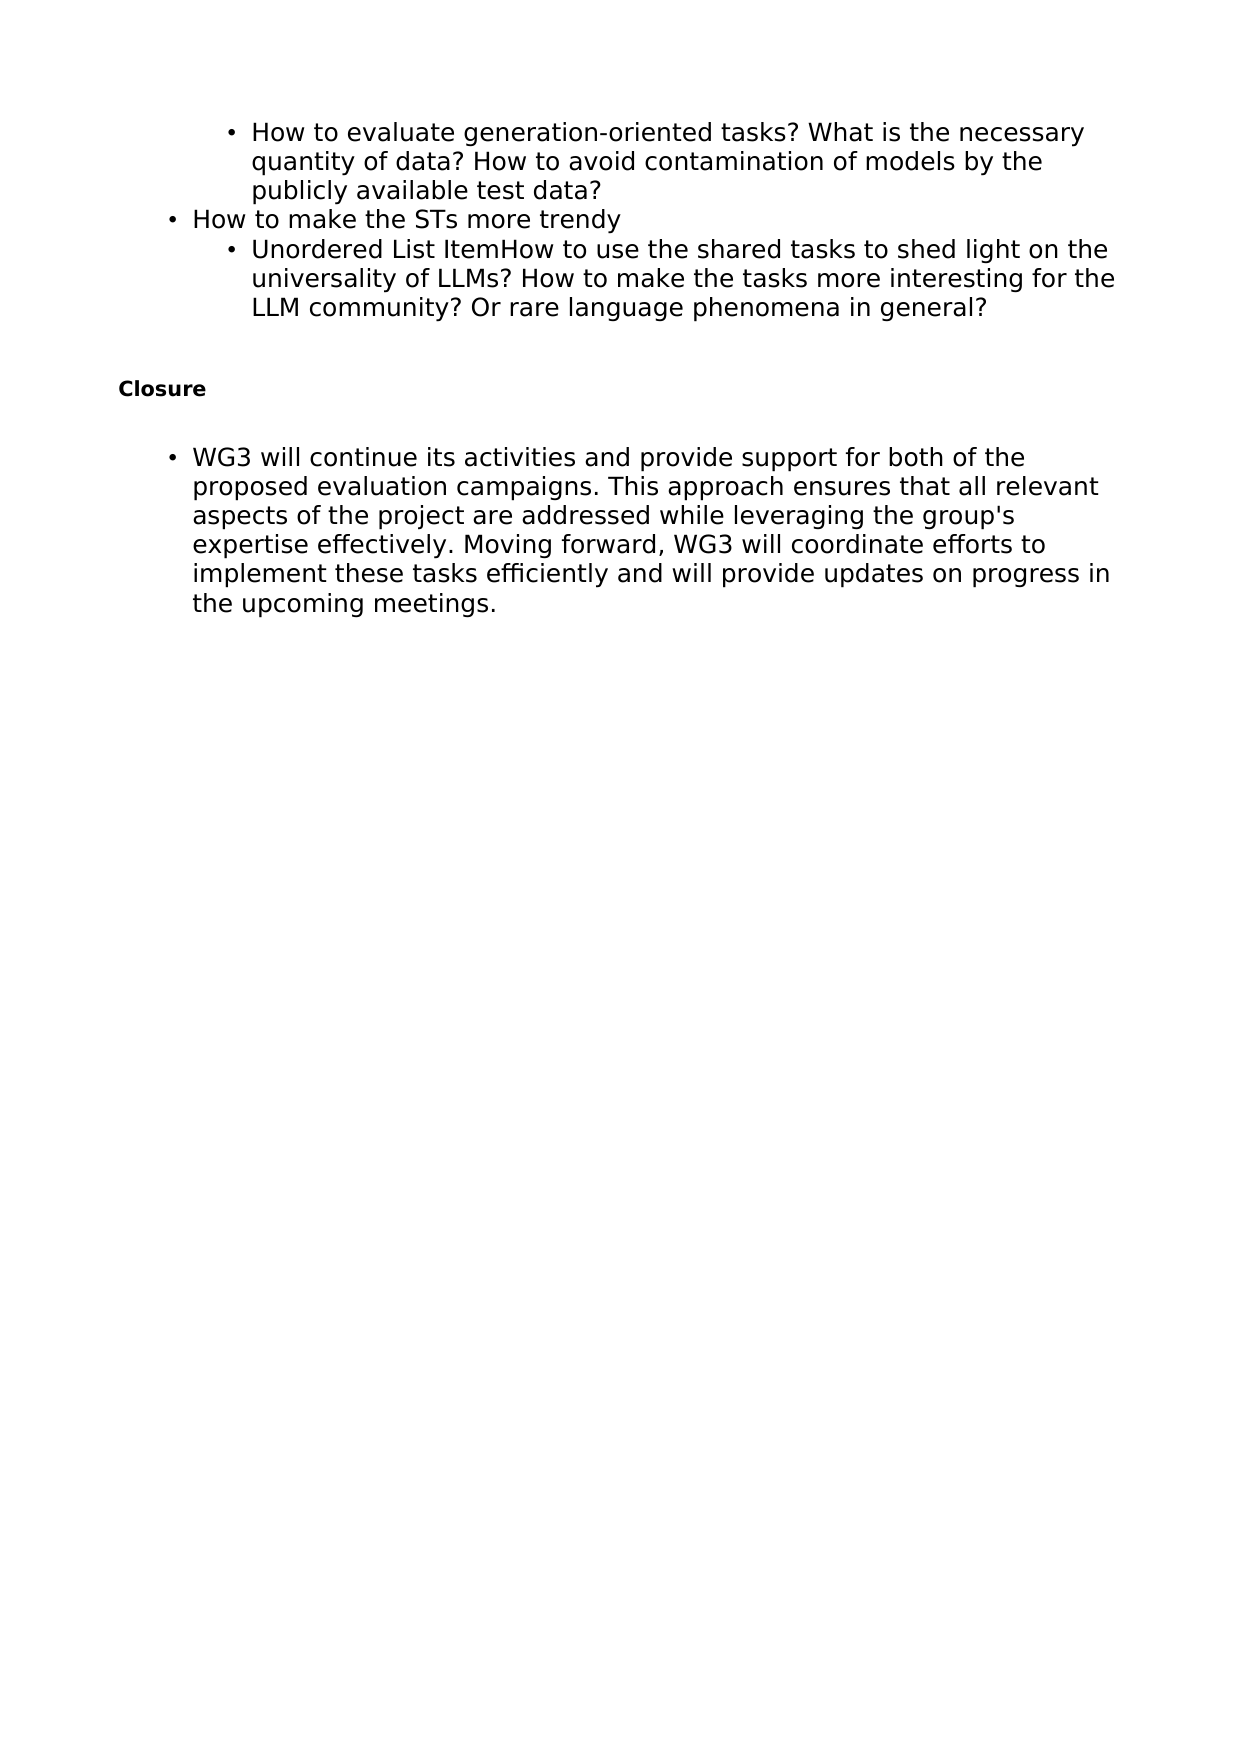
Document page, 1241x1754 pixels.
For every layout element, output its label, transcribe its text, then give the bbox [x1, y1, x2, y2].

subtitle Closure [118, 377, 1122, 401]
list How to make the STs more trendy [177, 206, 1122, 235]
list How to evaluate generation-oriented tasks? What is the necessary quantity of data? How to avoid contamination of models by the publicly available test data? [236, 118, 1122, 206]
list Unordered List ItemHow to use the shared tasks to shed light on the universality of LLMs? How to make the tasks more interesting for the LLM community? Or rare language phenomena in general? [236, 235, 1122, 322]
list WG3 will continue its activities and provide support for both of the proposed evaluation campaigns. This approach ensures that all relevant aspects of the project are addressed while leveraging the group's expertise effectively. Moving forward, WG3 will coordinate efforts to implement these tasks efficiently and will provide updates on progress in the upcoming meetings. [177, 443, 1122, 618]
